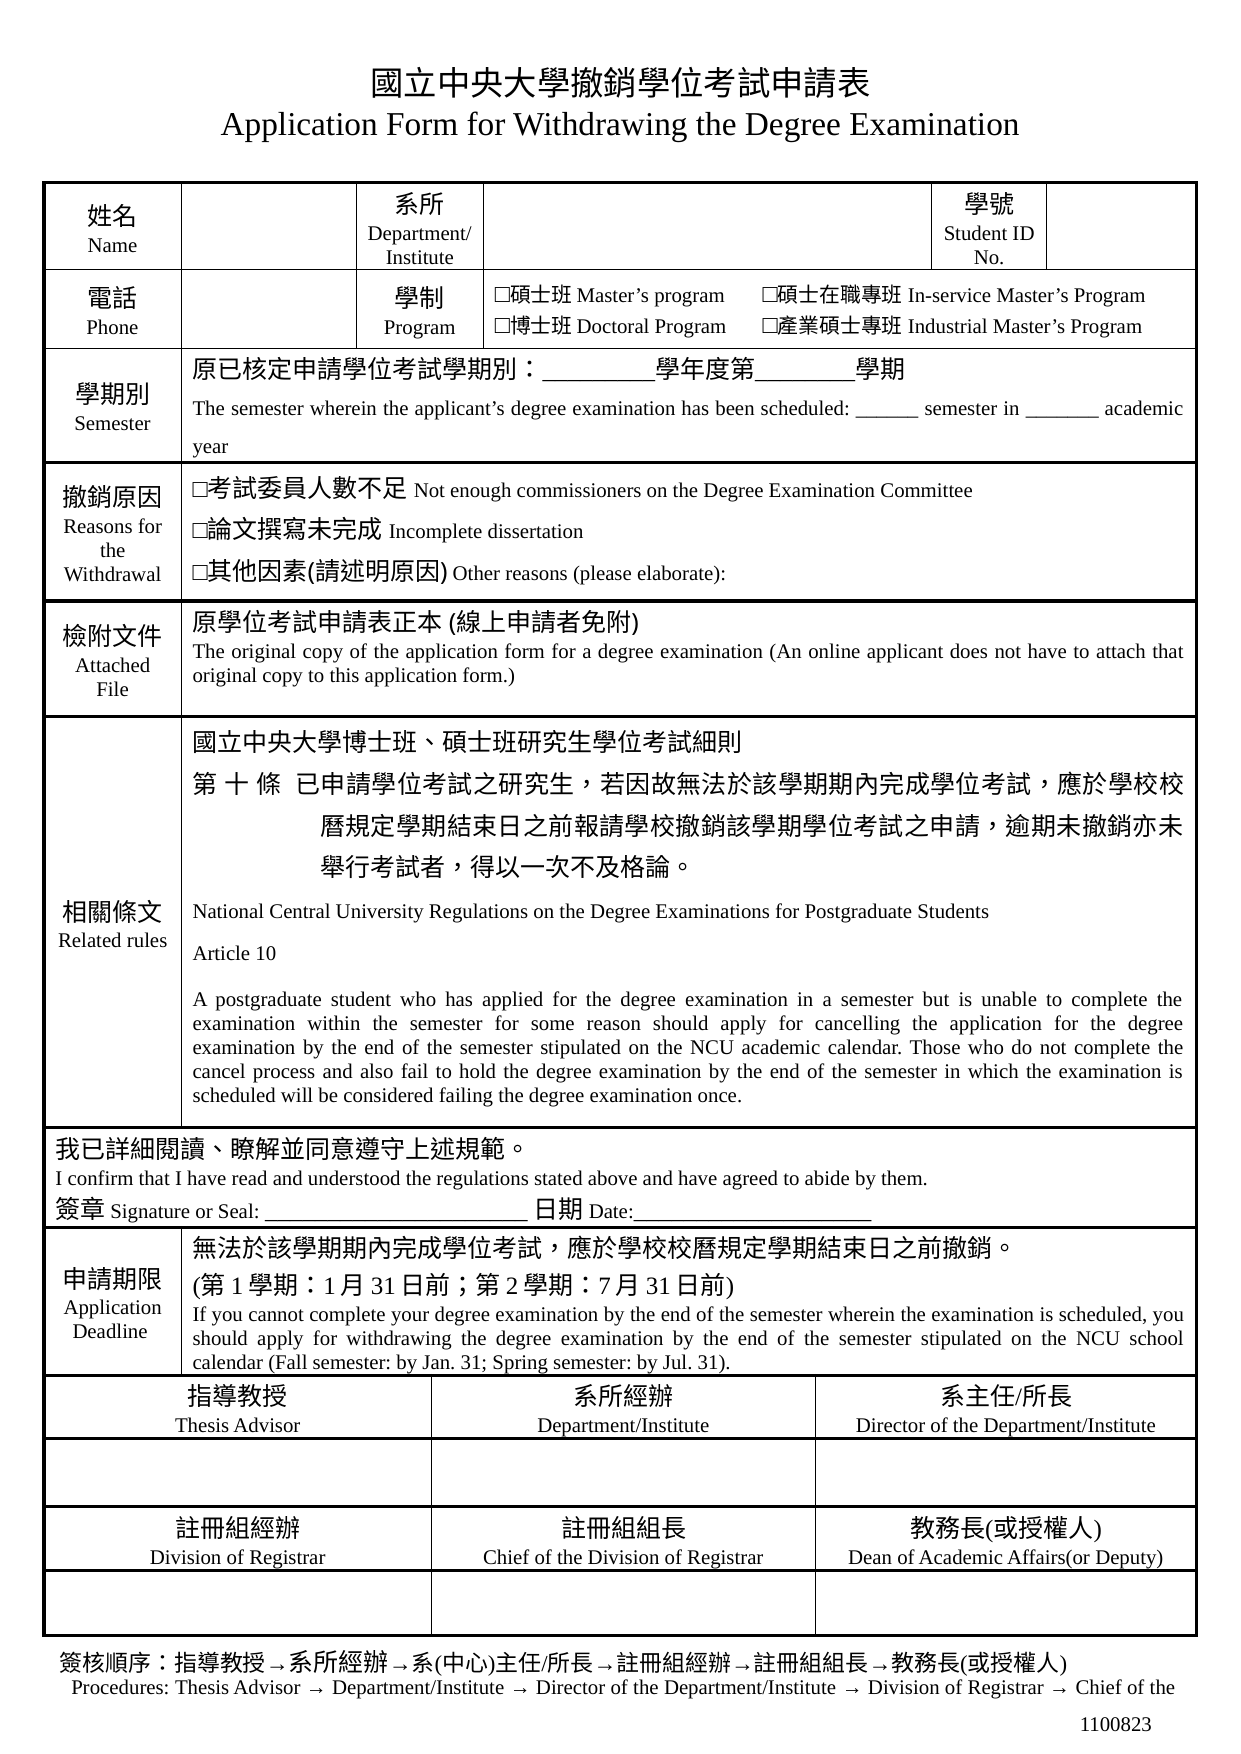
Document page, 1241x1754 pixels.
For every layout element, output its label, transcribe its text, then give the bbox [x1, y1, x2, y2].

table_cell 系主任/所長 Director of the Department/Institute [816, 1377, 1195, 1437]
table_cell [432, 1572, 815, 1634]
table_header 系所 Department/ Institute [357, 184, 483, 269]
table_cell 註冊組經辦 Division of Registrar [46, 1508, 431, 1569]
table_cell 學期別 Semester [46, 349, 181, 461]
table_cell 無法於該學期期內完成學位考試，應於學校校曆規定學期結束日之前撤銷。 (第1學期：1月31日前；第2學期：7月31日前) If you cannot complete your degree examination by the end of the semester wherein the examination is scheduled, you should apply for withdrawing the degree examination by the end of the semester stipulated on the NCU school calendar (Fall semester: by Jan. 31; Spring semester: by Jul. 31). [182, 1229, 1195, 1374]
table_cell □碩士班Master’s program □博士班Doctoral Program [484, 270, 751, 348]
table_cell [182, 270, 356, 348]
table_header [182, 184, 356, 269]
text [1064, 1704, 1202, 1754]
table_cell 註冊組組長 Chief of the Division of Registrar [432, 1508, 815, 1569]
table_cell 原已核定申請學位考試學期別：_________學年度第________學期 The semester wherein the applicant’s degree examination has been scheduled: ______ semester in _______ academic year [182, 349, 1195, 461]
table_cell 申請期限 Application Deadline [46, 1229, 181, 1374]
table_cell 檢附文件 Attached File [46, 603, 181, 715]
table_cell □考試委員人數不足 Not enough commissioners on the Degree Examination Committee □論文撰寫未完成 Incomplete dissertation □其他因素(請述明原因) Other reasons (please elaborate): [182, 464, 1195, 599]
text 1100823 [1079, 1712, 1187, 1736]
table_cell 電話 Phone [46, 270, 181, 348]
table_header 學號 Student ID No. [932, 184, 1046, 269]
table_header 姓名 Name [46, 184, 181, 269]
table_cell [816, 1572, 1195, 1634]
table_cell □碩士在職專班 In-service Master’s Program □產業碩士專班 Industrial Master’s Program [751, 270, 1195, 348]
table_cell 國立中央大學博士班、碩士班研究生學位考試細則 第 十 條 已申請學位考試之研究生，若因故無法於該學期期內完成學位考試，應於學校校曆規定學期結束日之前報請學校撤銷該學期學位考試之申請，逾期未撤銷亦未舉行考試者，得以一次不及格論。 National Central University Regulations on the Degree Examinations for Postgraduate Students Article 10 A postgraduate student who has applied for the degree examination in a semester but is unable to complete the examination within the semester for some reason should apply for cancelling the application for the degree examination by the end of the semester stipulated on the NCU academic calendar. Those who do not complete the cancel process and also fail to hold the degree examination by the end of the semester in which the examination is scheduled will be considered failing the degree examination once. [182, 718, 1195, 1126]
text Application Form for Withdrawing the Degree Examination [71, 104, 1169, 143]
table_cell 原學位考試申請表正本 (線上申請者免附) The original copy of the application form for a degree examination (An online applicant does not have to attach that original copy to this application form.) [182, 603, 1195, 715]
text 簽核順序：指導教授→系所經辦→系(中心)主任/所長→註冊組經辦→註冊組組長→教務長(或授權人) [14, 1656, 1215, 1675]
table_cell 撤銷原因 Reasons for the Withdrawal [46, 464, 181, 599]
table_cell [816, 1440, 1195, 1505]
table_cell [46, 1572, 431, 1634]
table_cell 相關條文 Related rules [46, 718, 181, 1126]
table_header [1047, 184, 1195, 269]
table_header [484, 184, 931, 269]
table_cell [46, 1440, 431, 1505]
table_cell 教務長(或授權人) Dean of Academic Affairs(or Deputy) [816, 1508, 1195, 1569]
table_cell 我已詳細閱讀、瞭解並同意遵守上述規範。 I confirm that I have read and understood the regulations stated above and have agreed to abide by them. 簽章Signature or Seal: _____________________ 日期Date:___________________ [46, 1129, 1195, 1226]
text 國立中央大學撤銷學位考試申請表 [71, 56, 1169, 104]
table_cell 系所經辦 Department/Institute [432, 1377, 815, 1437]
text Procedures: Thesis Advisor → Department/Institute → Director of the Department/Institute → Division of Registrar → Chief of the [71, 1675, 1175, 1699]
table_cell [432, 1440, 815, 1505]
table_cell 指導教授 Thesis Advisor [46, 1377, 431, 1437]
table_cell 學制 Program [357, 270, 483, 348]
